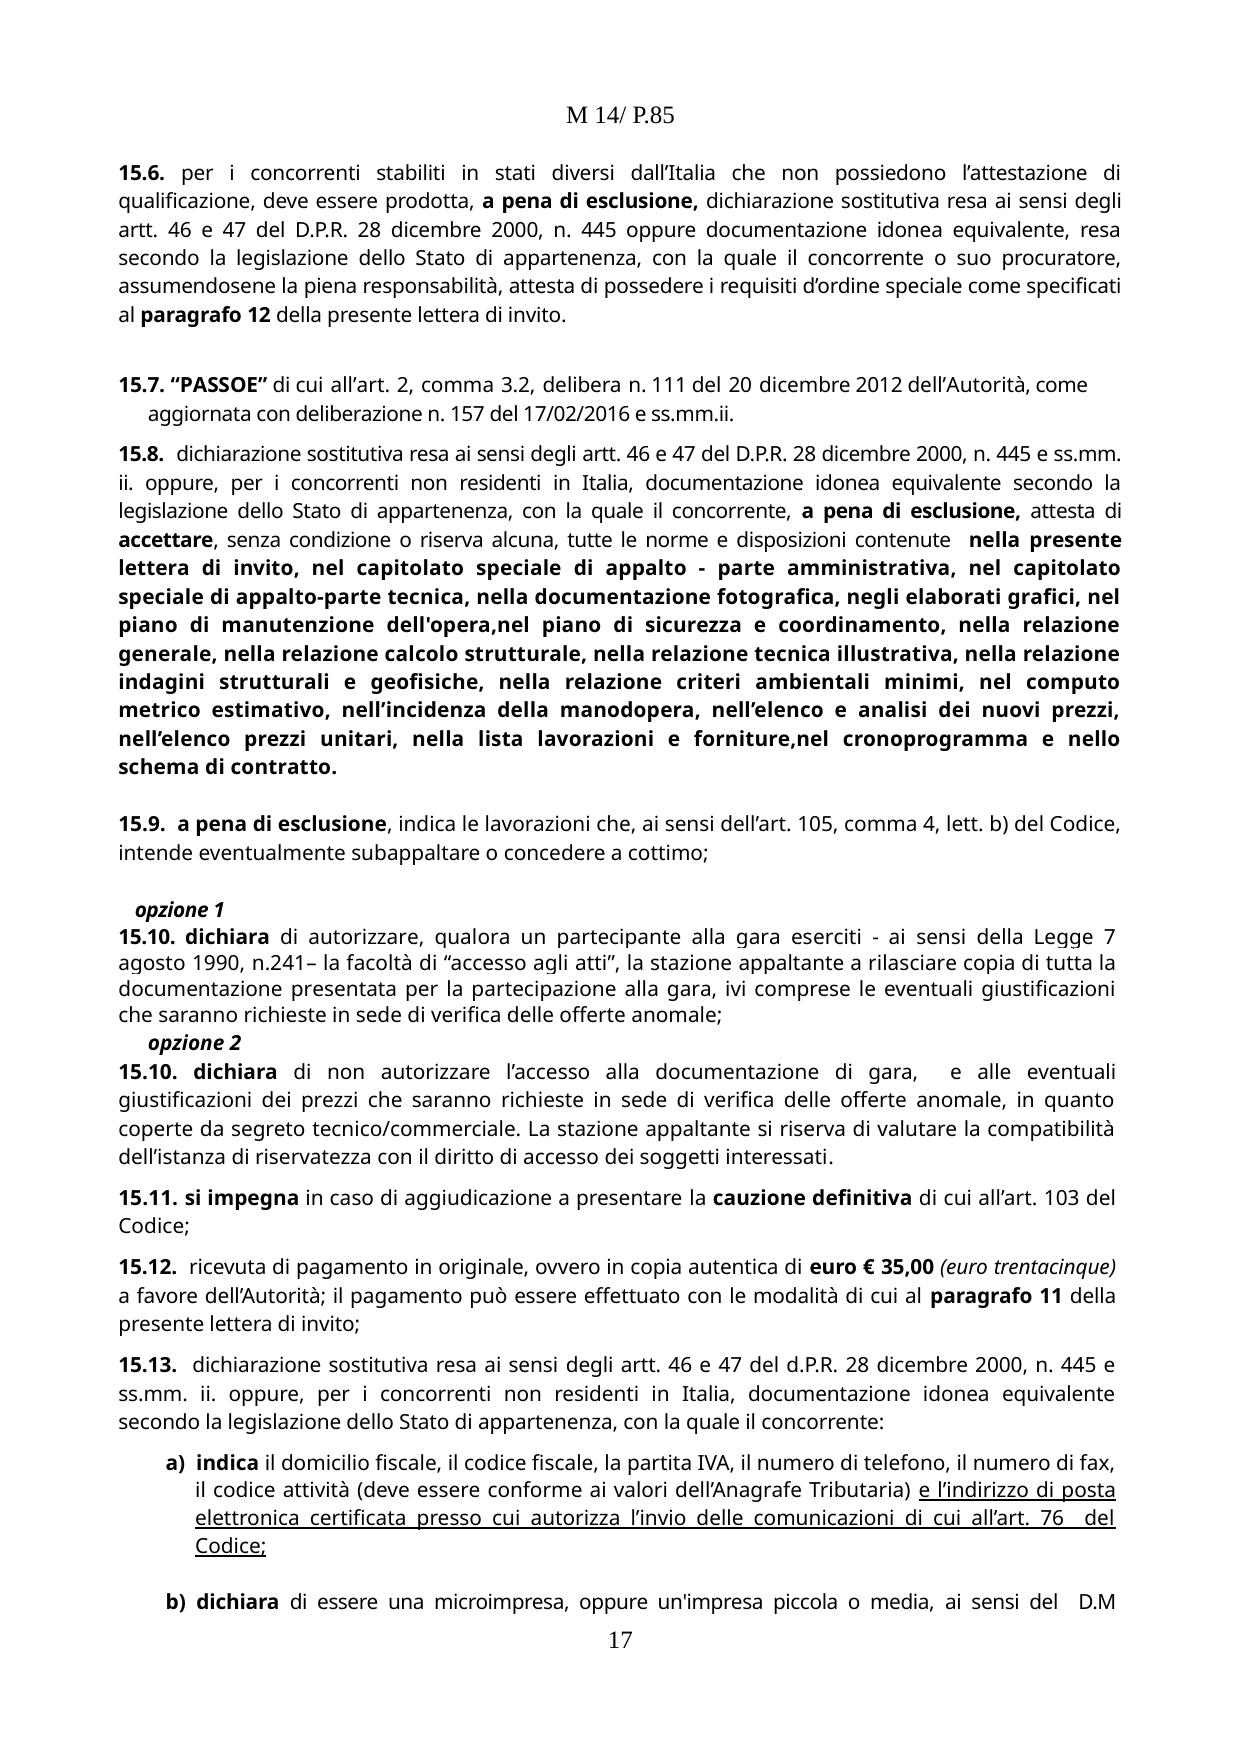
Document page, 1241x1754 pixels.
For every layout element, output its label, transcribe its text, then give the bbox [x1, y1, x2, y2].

text a) indica il domicilio fiscale, il codice fiscale, la partita IVA, il numero di telefono, il numero di fax, il codice attività (deve essere conforme ai valori dell’Anagrafe Tributaria) e l’indirizzo di posta elettronica certificata presso cui autorizza l’invio delle comunicazioni di cui all’art. 76 del Codice; [165, 1448, 1116, 1560]
text opzione 1 [124, 895, 1128, 923]
text b) dichiara di essere una microimpresa, oppure un'impresa piccola o media, ai sensi del D.M [165, 1587, 1116, 1615]
text 15.13. dichiarazione sostitutiva resa ai sensi degli artt. 46 e 47 del d.P.R. 28 dicembre 2000, n. 445 e ss.mm. ii. oppure, per i concorrenti non residenti in Italia, documentazione idonea equivalente secondo la legislazione dello Stato di appartenenza, con la quale il concorrente: [118, 1350, 1116, 1436]
text 15.7. “PASSOE” di cui all’art. 2, comma 3.2, delibera n. 111 del 20 dicembre 2012 dell’Autorità, come aggiornata con deliberazione n. 157 del 17/02/2016 e ss.mm.ii. [118, 370, 1122, 427]
text 15.10. dichiara di autorizzare, qualora un partecipante alla gara eserciti - ai sensi della Legge 7 agosto 1990, n.241– la facoltà di “accesso agli atti”, la stazione appaltante a rilasciare copia di tutta la documentazione presentata per la partecipazione alla gara, ivi comprese le eventuali giustificazioni che saranno richieste in sede di verifica delle offerte anomale; [118, 923, 1116, 1028]
text 15.6. per i concorrenti stabiliti in stati diversi dall’Italia che non possiedono l’attestazione di qualificazione, deve essere prodotta, a pena di esclusione, dichiarazione sostitutiva resa ai sensi degli artt. 46 e 47 del D.P.R. 28 dicembre 2000, n. 445 oppure documentazione idonea equivalente, resa secondo la legislazione dello Stato di appartenenza, con la quale il concorrente o suo procuratore, assumendosene la piena responsabilità, attesta di possedere i requisiti d’ordine speciale come specificati al paragrafo 12 della presente lettera di invito. [118, 158, 1122, 328]
text opzione 2 [148, 1028, 1124, 1057]
text 15.10. dichiara di non autorizzare l’accesso alla documentazione di gara, e alle eventuali giustificazioni dei prezzi che saranno richieste in sede di verifica delle offerte anomale, in quanto coperte da segreto tecnico/commerciale. La stazione appaltante si riserva di valutare la compatibilità dell’istanza di riservatezza con il diritto di accesso dei soggetti interessati. [118, 1057, 1116, 1171]
text 15.8. dichiarazione sostitutiva resa ai sensi degli artt. 46 e 47 del D.P.R. 28 dicembre 2000, n. 445 e ss.mm. ii. oppure, per i concorrenti non residenti in Italia, documentazione idonea equivalente secondo la legislazione dello Stato di appartenenza, con la quale il concorrente, a pena di esclusione, attesta di accettare, senza condizione o riserva alcuna, tutte le norme e disposizioni contenute nella presente lettera di invito, nel capitolato speciale di appalto - parte amministrativa, nel capitolato speciale di appalto-parte tecnica, nella documentazione fotografica, negli elaborati grafici, nel piano di manutenzione dell'opera,nel piano di sicurezza e coordinamento, nella relazione generale, nella relazione calcolo strutturale, nella relazione tecnica illustrativa, nella relazione indagini strutturali e geofisiche, nella relazione criteri ambientali minimi, nel computo metrico estimativo, nell’incidenza della manodopera, nell’elenco e analisi dei nuovi prezzi, nell’elenco prezzi unitari, nella lista lavorazioni e forniture,nel cronoprogramma e nello schema di contratto. [118, 439, 1122, 781]
text 15.12. ricevuta di pagamento in originale, ovvero in copia autentica di euro € 35,00 (euro trentacinque) a favore dell’Autorità; il pagamento può essere effettuato con le modalità di cui al paragrafo 11 della presente lettera di invito; [118, 1252, 1116, 1338]
text 15.11. si impegna in caso di aggiudicazione a presentare la cauzione definitiva di cui all’art. 103 del Codice; [118, 1183, 1116, 1240]
text 15.9. a pena di esclusione, indica le lavorazioni che, ai sensi dell’art. 105, comma 4, lett. b) del Codice, intende eventualmente subappaltare o concedere a cottimo; [118, 809, 1122, 866]
